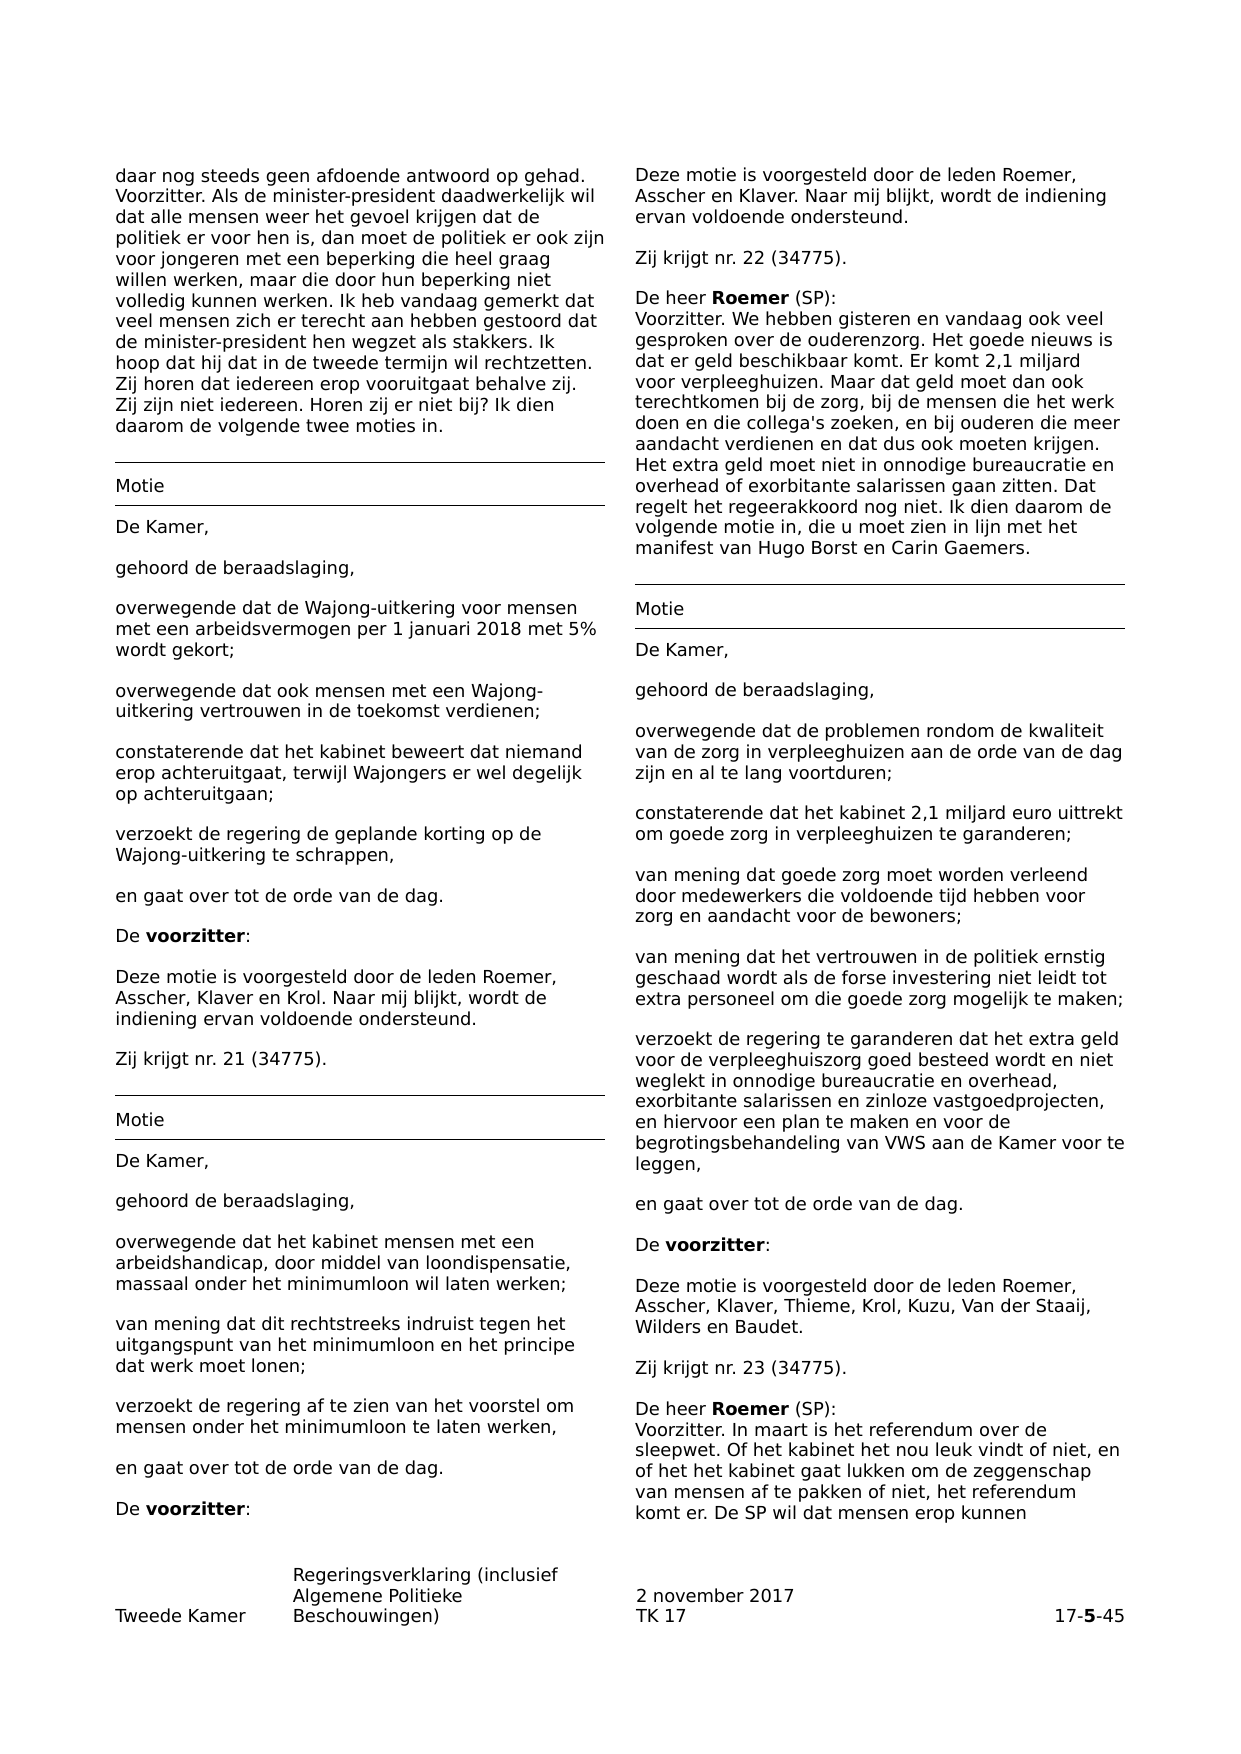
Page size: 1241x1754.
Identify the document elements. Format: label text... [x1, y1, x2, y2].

text van mening dat goede zorg moet worden verleend door medewerkers die voldoende tijd hebben voor zorg en aandacht voor de bewoners; [635, 865, 1125, 927]
text overwegende dat de problemen rondom de kwaliteit van de zorg in verpleeghuizen aan de orde van de dag zijn en al te lang voortduren; [635, 721, 1125, 783]
text Voorzitter. We hebben gisteren en vandaag ook veel gesproken over de ouderenzorg. Het goede nieuws is dat er geld beschikbaar komt. Er komt 2,1 miljard voor verpleeghuizen. Maar dat geld moet dan ook terechtkomen bij de zorg, bij de mensen die het werk doen en die collega's zoeken, en bij ouderen die meer aandacht verdienen en dat dus ook moeten krijgen. Het extra geld moet niet in onnodige bureaucratie en overhead of exorbitante salarissen gaan zitten. Dat regelt het regeerakkoord nog niet. Ik dien daarom de volgende motie in, die u moet zien in lijn met het manifest van Hugo Borst en Carin Gaemers. [635, 309, 1125, 559]
text De voorzitter: [115, 1498, 605, 1519]
text en gaat over tot de orde van de dag. [635, 1194, 1125, 1215]
text Deze motie is voorgesteld door de leden Roemer, Asscher en Klaver. Naar mij blijkt, wordt de indiening ervan voldoende ondersteund. [635, 165, 1125, 227]
text verzoekt de regering te garanderen dat het extra geld voor de verpleeghuiszorg goed besteed wordt en niet weglekt in onnodige bureaucratie en overhead, exorbitante salarissen en zinloze vastgoedprojecten, en hiervoor een plan te maken en voor de begrotingsbehandeling van VWS aan de Kamer voor te leggen, [635, 1029, 1125, 1174]
text De Kamer, [115, 517, 605, 537]
text Motie [635, 599, 1125, 619]
text Motie [115, 1110, 605, 1131]
text van mening dat het vertrouwen in de politiek ernstig geschaad wordt als de forse investering niet leidt tot extra personeel om die goede zorg mogelijk te maken; [635, 947, 1125, 1009]
text van mening dat dit rechtstreeks indruist tegen het uitgangspunt van het minimumloon en het principe dat werk moet lonen; [115, 1314, 605, 1376]
text Voorzitter. Als de minister-president daadwerkelijk wil dat alle mensen weer het gevoel krijgen dat de politiek er voor hen is, dan moet de politiek er ook zijn voor jongeren met een beperking die heel graag willen werken, maar die door hun beperking niet volledig kunnen werken. Ik heb vandaag gemerkt dat veel mensen zich er terecht aan hebben gestoord dat de minister-president hen wegzet als stakkers. Ik hoop dat hij dat in de tweede termijn wil rechtzetten. Zij horen dat iedereen erop vooruitgaat behalve zij. Zij zijn niet iedereen. Horen zij er niet bij? Ik dien daarom de volgende twee moties in. [115, 186, 605, 436]
text Zij krijgt nr. 21 (34775). [115, 1049, 605, 1070]
text De Kamer, [115, 1151, 605, 1171]
text overwegende dat het kabinet mensen met een arbeidshandicap, door middel van loondispensatie, massaal onder het minimumloon wil laten werken; [115, 1232, 605, 1294]
text constaterende dat het kabinet 2,1 miljard euro uittrekt om goede zorg in verpleeghuizen te garanderen; [635, 803, 1125, 845]
text De heer Roemer (SP): [635, 288, 1125, 309]
text gehoord de beraadslaging, [115, 1191, 605, 1212]
text De Kamer, [635, 639, 1125, 660]
text daar nog steeds geen afdoende antwoord op gehad. [115, 165, 605, 186]
text en gaat over tot de orde van de dag. [115, 886, 605, 906]
text gehoord de beraadslaging, [635, 680, 1125, 701]
text gehoord de beraadslaging, [115, 557, 605, 578]
text Deze motie is voorgesteld door de leden Roemer, Asscher, Klaver, Thieme, Krol, Kuzu, Van der Staaij, Wilders en Baudet. [635, 1276, 1125, 1338]
text Zij krijgt nr. 22 (34775). [635, 247, 1125, 268]
text overwegende dat ook mensen met een Wajong-uitkering vertrouwen in de toekomst verdienen; [115, 680, 605, 722]
text Motie [115, 476, 605, 497]
text overwegende dat de Wajong-uitkering voor mensen met een arbeidsvermogen per 1 januari 2018 met 5% wordt gekort; [115, 598, 605, 660]
text Zij krijgt nr. 23 (34775). [635, 1358, 1125, 1378]
text De voorzitter: [635, 1235, 1125, 1256]
text De heer Roemer (SP): [635, 1398, 1125, 1419]
text Deze motie is voorgesteld door de leden Roemer, Asscher, Klaver en Krol. Naar mij blijkt, wordt de indiening ervan voldoende ondersteund. [115, 967, 605, 1029]
text verzoekt de regering af te zien van het voorstel om mensen onder het minimumloon te laten werken, [115, 1396, 605, 1438]
text Voorzitter. In maart is het referendum over de sleepwet. Of het kabinet het nou leuk vindt of niet, en of het het kabinet gaat lukken om de zeggenschap van mensen af te pakken of niet, het referendum komt er. De SP wil dat mensen erop kunnen [635, 1419, 1125, 1523]
text en gaat over tot de orde van de dag. [115, 1458, 605, 1478]
text constaterende dat het kabinet beweert dat niemand erop achteruitgaat, terwijl Wajongers er wel degelijk op achteruitgaan; [115, 742, 605, 804]
text De voorzitter: [115, 926, 605, 947]
text verzoekt de regering de geplande korting op de Wajong-uitkering te schrappen, [115, 824, 605, 866]
